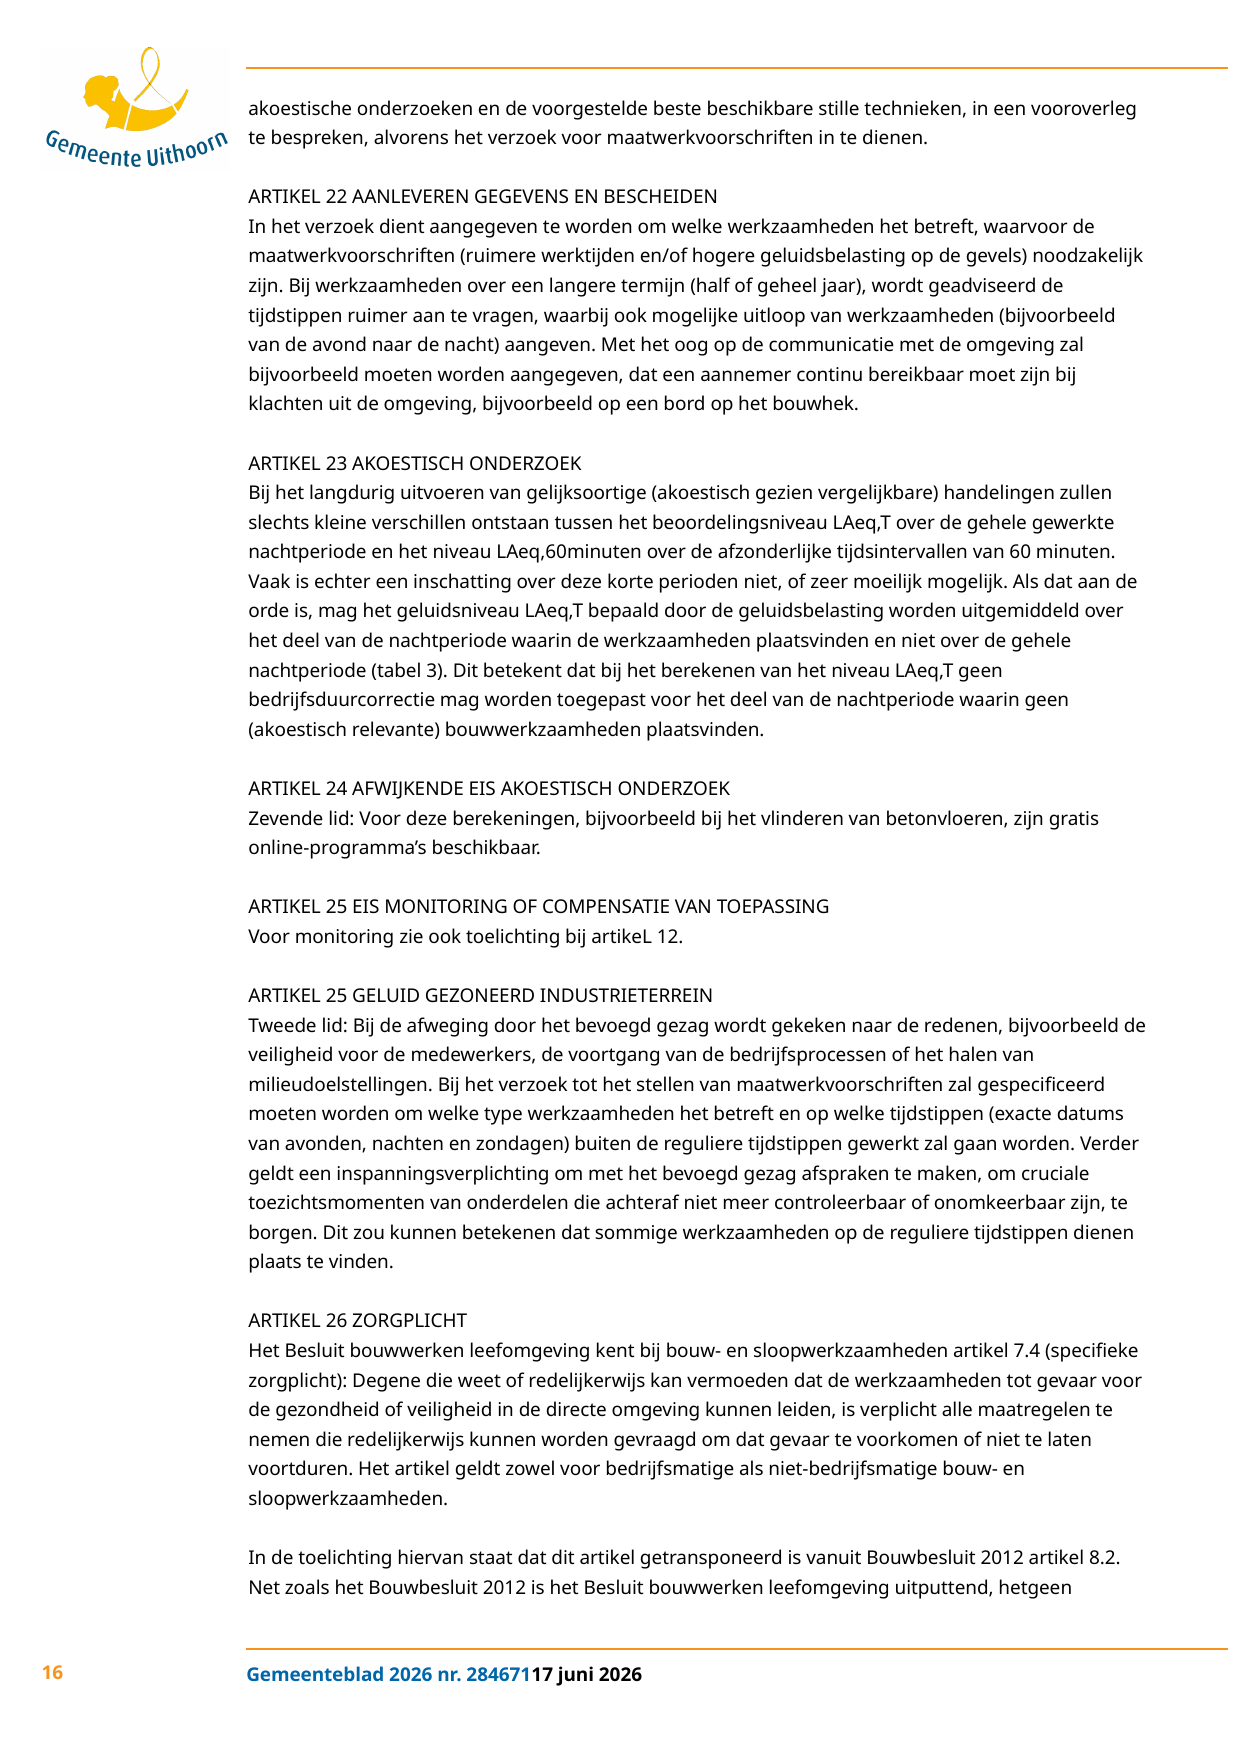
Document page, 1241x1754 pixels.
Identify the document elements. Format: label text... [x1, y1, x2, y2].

text ARTIKEL 24 AFWIJKENDE EIS AKOESTISCH ONDERZOEK [248, 775, 1152, 801]
text Bij het langdurig uitvoeren van gelijksoortige (akoestisch gezien vergelijkbare) handelingen zullen slechts kleine verschillen ontstaan tussen het beoordelingsniveau LAeq,T over de gehele gewerkte nachtperiode en het niveau LAeq,60minuten over de afzonderlijke tijdsintervallen van 60 minuten. Vaak is echter een inschatting over deze korte perioden niet, of zeer moeilijk mogelijk. Als dat aan de orde is, mag het geluidsniveau LAeq,T bepaald door de geluidsbelasting worden uitgemiddeld over het deel van de nachtperiode waarin de werkzaamheden plaatsvinden en niet over de gehele nachtperiode (tabel 3). Dit betekent dat bij het berekenen van het niveau LAeq,T geen bedrijfsduurcorrectie mag worden toegepast voor het deel van de nachtperiode waarin geen (akoestisch relevante) bouwwerkzaamheden plaatsvinden. [248, 479, 1152, 742]
text Het Besluit bouwwerken leefomgeving kent bij bouw- en sloopwerkzaamheden artikel 7.4 (specifieke zorgplicht): Degene die weet of redelijkerwijs kan vermoeden dat de werkzaamheden tot gevaar voor de gezondheid of veiligheid in de directe omgeving kunnen leiden, is verplicht alle maatregelen te nemen die redelijkerwijs kunnen worden gevraagd om dat gevaar te voorkomen of niet te laten voortduren. Het artikel geldt zowel voor bedrijfsmatige als niet-bedrijfsmatige bouw- en sloopwerkzaamheden. [248, 1337, 1152, 1511]
text In de toelichting hiervan staat dat dit artikel getransponeerd is vanuit Bouwbesluit 2012 artikel 8.2. Net zoals het Bouwbesluit 2012 is het Besluit bouwwerken leefomgeving uitputtend, hetgeen [248, 1544, 1152, 1600]
text ARTIKEL 23 AKOESTISCH ONDERZOEK [248, 450, 1152, 476]
text akoestische onderzoeken en de voorgestelde beste beschikbare stille technieken, in een vooroverleg te bespreken, alvorens het verzoek voor maatwerkvoorschriften in te dienen. [248, 95, 1152, 150]
text Voor monitoring zie ook toelichting bij artikeL 12. [248, 923, 1152, 949]
text ARTIKEL 26 ZORGPLICHT [248, 1308, 1152, 1333]
text ARTIKEL 25 GELUID GEZONEERD INDUSTRIETERREIN [248, 982, 1152, 1008]
text In het verzoek dient aangegeven te worden om welke werkzaamheden het betreft, waarvoor de maatwerkvoorschriften (ruimere werktijden en/of hogere geluidsbelasting op de gevels) noodzakelijk zijn. Bij werkzaamheden over een langere termijn (half of geheel jaar), wordt geadviseerd de tijdstippen ruimer aan te vragen, waarbij ook mogelijke uitloop van werkzaamheden (bijvoorbeeld van de avond naar de nacht) aangeven. Met het oog op de communicatie met de omgeving zal bijvoorbeeld moeten worden aangegeven, dat een aannemer continu bereikbaar moet zijn bij klachten uit de omgeving, bijvoorbeeld op een bord op het bouwhek. [248, 213, 1152, 416]
text ARTIKEL 25 EIS MONITORING OF COMPENSATIE VAN TOEPASSING [248, 893, 1152, 919]
text Zevende lid: Voor deze berekeningen, bijvoorbeeld bij het vlinderen van betonvloeren, zijn gratis online-programma’s beschikbaar. [248, 805, 1152, 860]
picture [41, 47, 231, 172]
text Tweede lid: Bij de afweging door het bevoegd gezag wordt gekeken naar de redenen, bijvoorbeeld de veiligheid voor de medewerkers, de voortgang van de bedrijfsprocessen of het halen van milieudoelstellingen. Bij het verzoek tot het stellen van maatwerkvoorschriften zal gespecificeerd moeten worden om welke type werkzaamheden het betreft en op welke tijdstippen (exacte datums van avonden, nachten en zondagen) buiten de reguliere tijdstippen gewerkt zal gaan worden. Verder geldt een inspanningsverplichting om met het bevoegd gezag afspraken te maken, om cruciale toezichtsmomenten van onderdelen die achteraf niet meer controleerbaar of onomkeerbaar zijn, te borgen. Dit zou kunnen betekenen dat sommige werkzaamheden op de reguliere tijdstippen dienen plaats te vinden. [248, 1012, 1152, 1274]
text ARTIKEL 22 AANLEVEREN GEGEVENS EN BESCHEIDEN [248, 183, 1152, 209]
